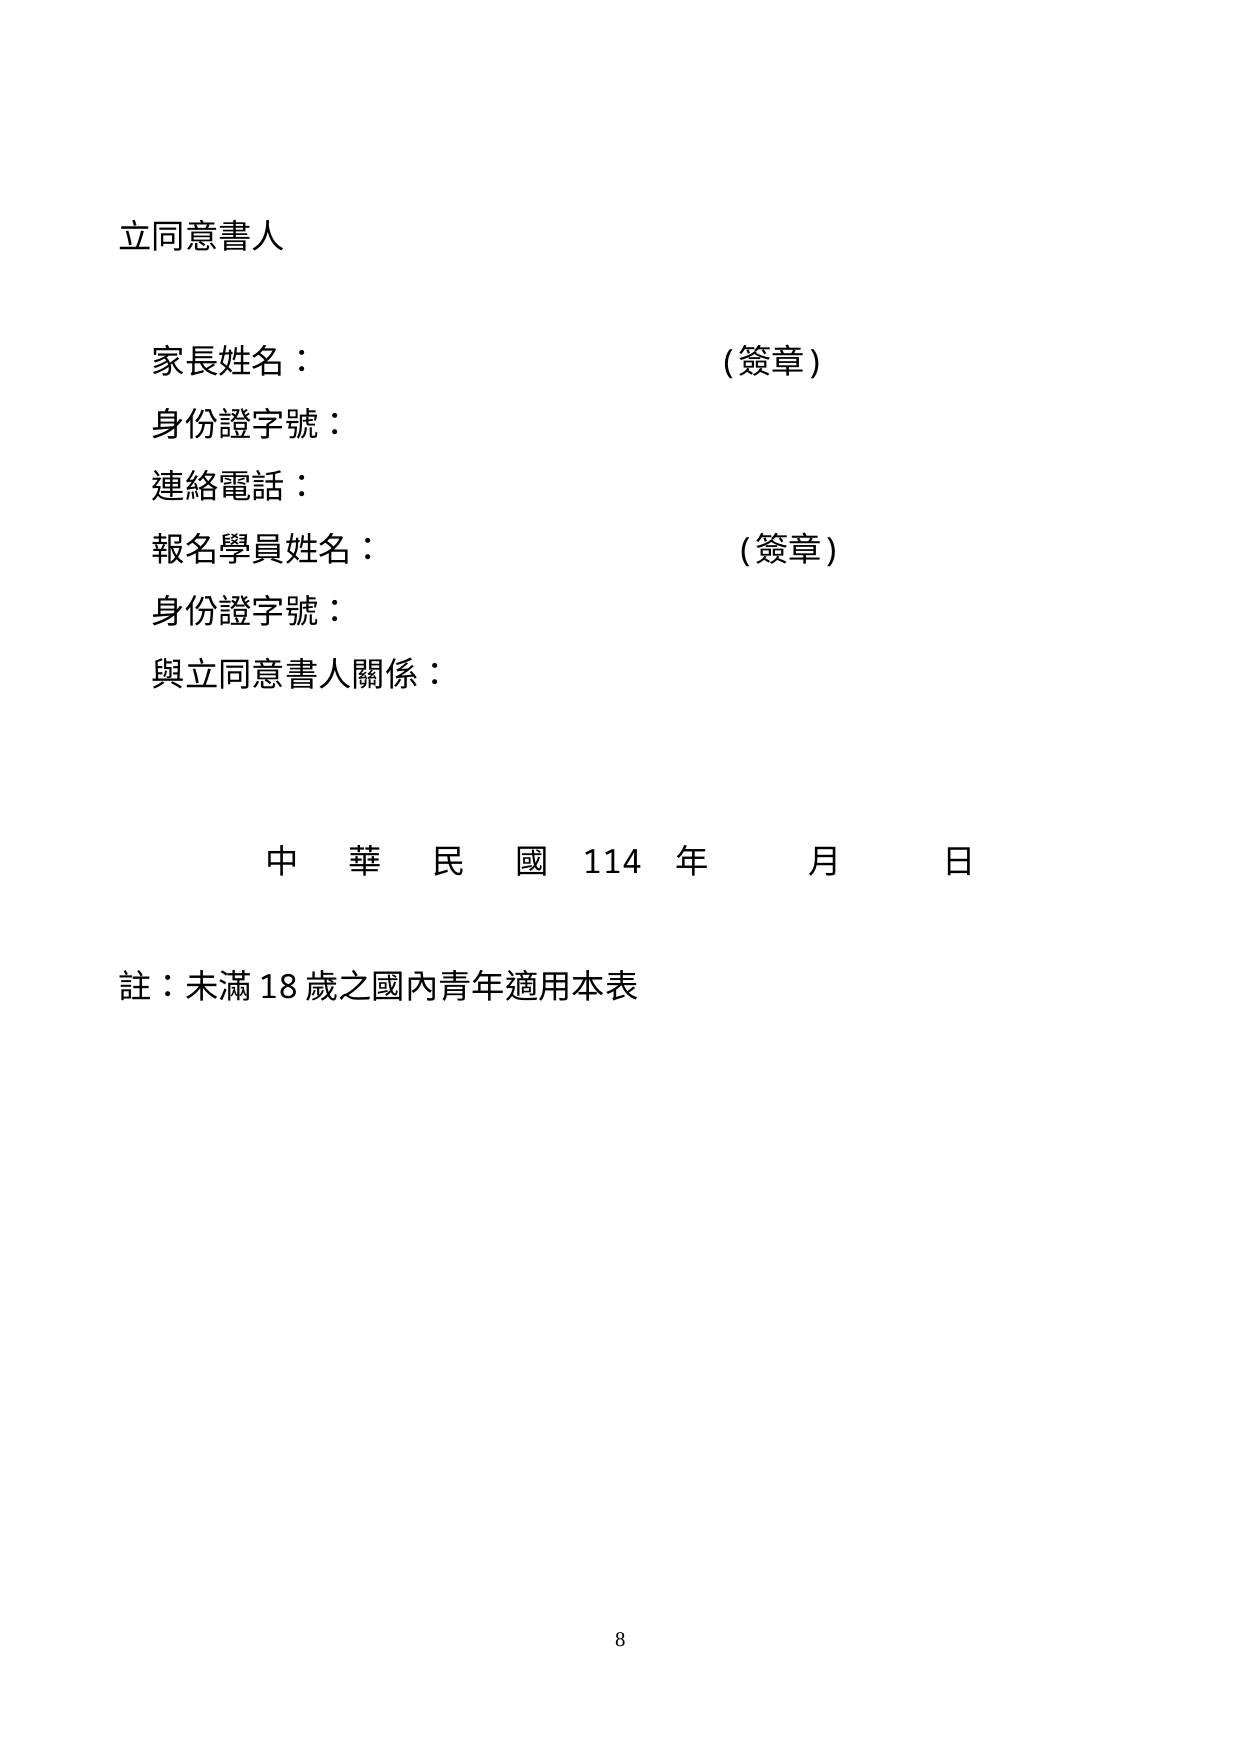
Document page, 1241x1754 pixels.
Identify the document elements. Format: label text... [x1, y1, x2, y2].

text 註：未滿18歲之國內青年適用本表 [118, 943, 1122, 1005]
text 身份證字號： [118, 380, 1122, 443]
text 立同意書人 [118, 193, 1122, 255]
text 連絡電話： [118, 443, 1122, 505]
text 身份證字號： [118, 568, 1122, 630]
text 與立同意書人關係： [118, 630, 1122, 693]
text 家長姓名： (簽章) [118, 318, 1122, 380]
text 報名學員姓名： (簽章) [118, 505, 1122, 568]
text 中 華 民 國 114 年 月 日 [118, 818, 1122, 880]
